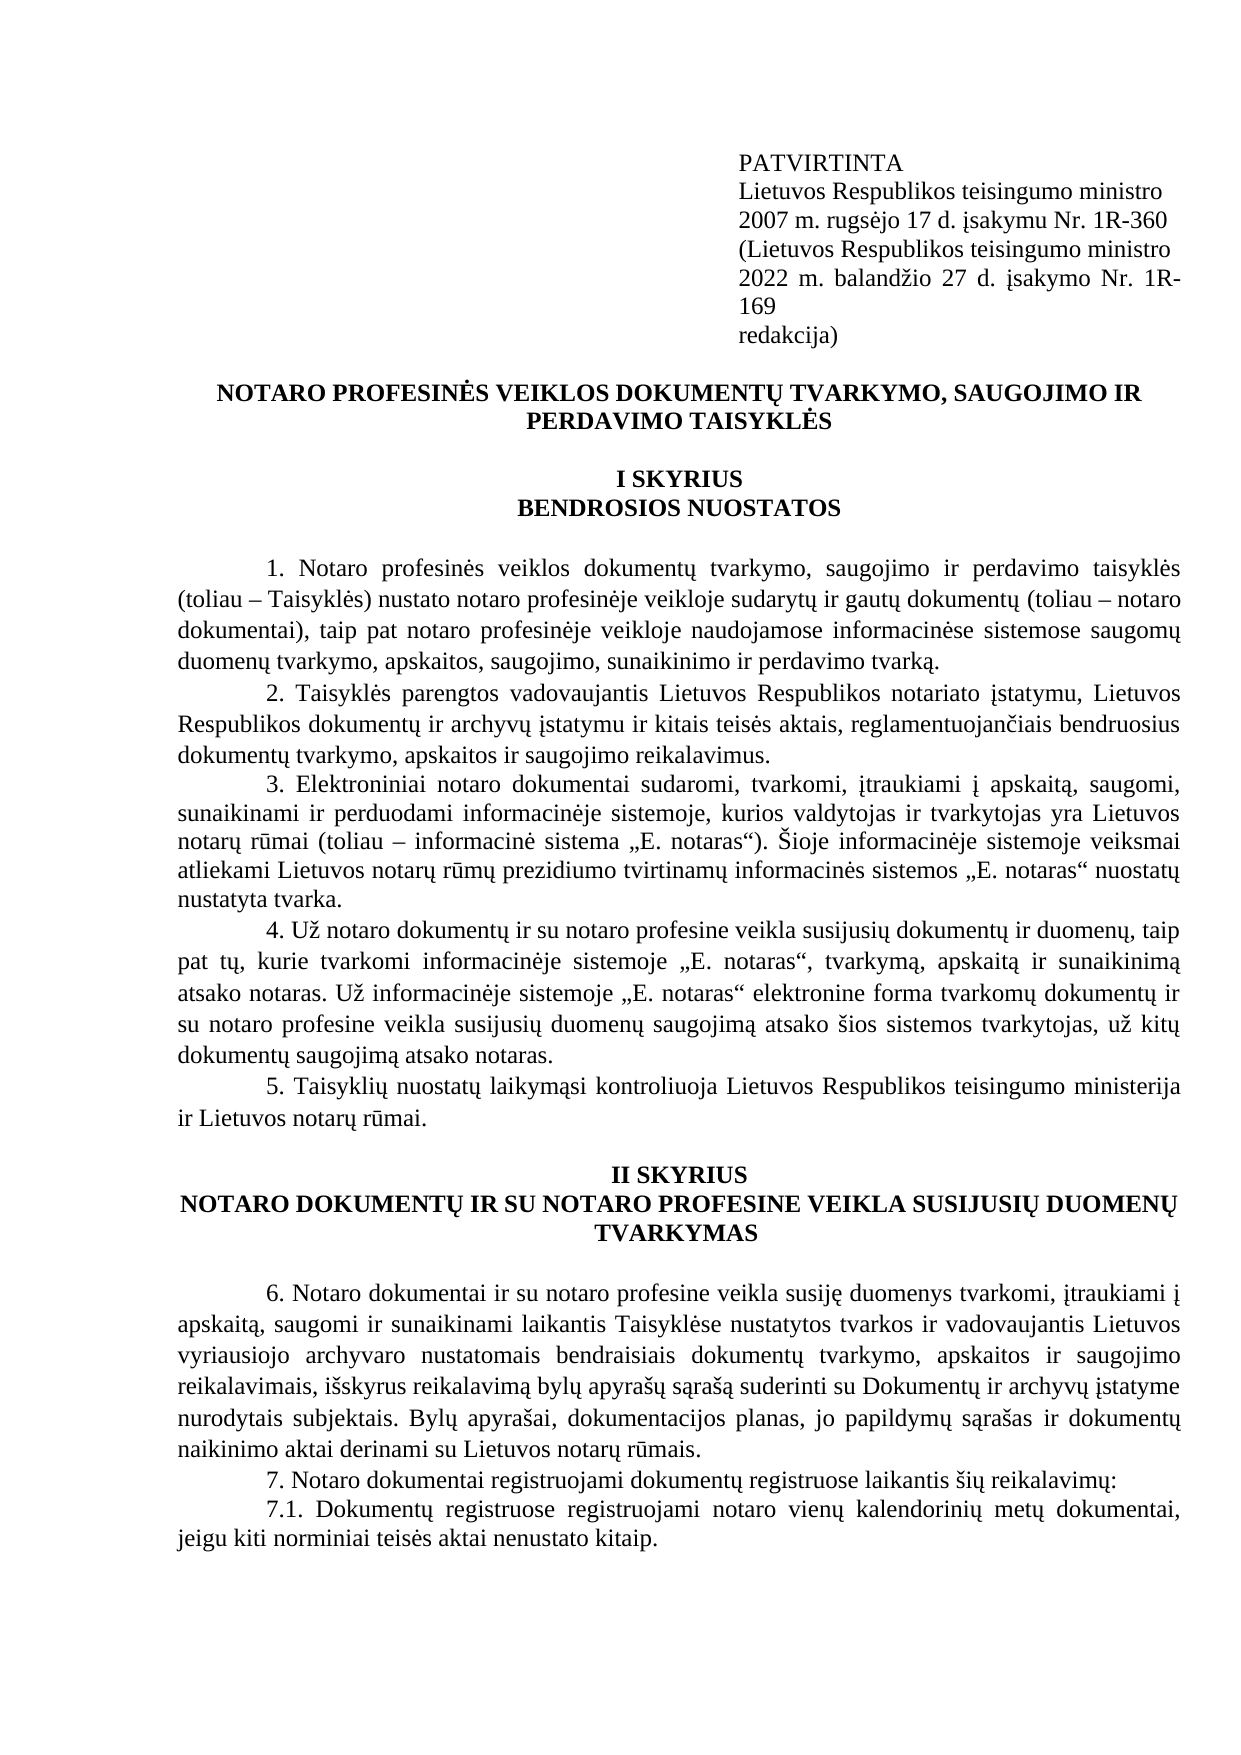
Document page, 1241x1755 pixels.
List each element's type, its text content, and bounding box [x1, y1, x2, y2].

text Lietuvos Respublikos teisingumo ministro [738, 176, 1181, 205]
text redakcija) [738, 320, 1181, 349]
text (Lietuvos Respublikos teisingumo ministro [738, 234, 1181, 263]
text 7. Notaro dokumentai registruojami dokumentų registruose laikantis šių reikalavimų: [177, 1463, 1181, 1494]
text PATVIRTINTA [738, 148, 1181, 176]
text BENDROSIOS NUOSTATOS [177, 493, 1181, 521]
text I SKYRIUS [177, 464, 1181, 493]
text NOTARO PROFESINĖS VEIKLOS DOKUMENTŲ TVARKYMO, SAUGOJIMO IR PERDAVIMO TAISYKLĖS [177, 378, 1181, 435]
text 2022 m. balandžio 27 d. įsakymo Nr. 1R-169 [738, 263, 1181, 320]
text 4. Už notaro dokumentų ir su notaro profesine veikla susijusių dokumentų ir duomenų, taip pat tų, kurie tvarkomi informacinėje sistemoje „E. notaras“, tvarkymą, apskaitą ir sunaikinimą atsako notaras. Už informacinėje sistemoje „E. notaras“ elektronine forma tvarkomų dokumentų ir su notaro profesine veikla susijusių duomenų saugojimą atsako šios sistemos tvarkytojas, už kitų dokumentų saugojimą atsako notaras. [177, 913, 1181, 1069]
text 3. Elektroniniai notaro dokumentai sudaromi, tvarkomi, įtraukiami į apskaitą, saugomi, sunaikinami ir perduodami informacinėje sistemoje, kurios valdytojas ir tvarkytojas yra Lietuvos notarų rūmai (toliau – informacinė sistema „E. notaras“). Šioje informacinėje sistemoje veiksmai atliekami Lietuvos notarų rūmų prezidiumo tvirtinamų informacinės sistemos „E. notaras“ nuostatų nustatyta tvarka. [177, 769, 1181, 913]
text 7.1. Dokumentų registruose registruojami notaro vienų kalendorinių metų dokumentai, jeigu kiti norminiai teisės aktai nenustato kitaip. [177, 1494, 1181, 1551]
text 6. Notaro dokumentai ir su notaro profesine veikla susiję duomenys tvarkomi, įtraukiami į apskaitą, saugomi ir sunaikinami laikantis Taisyklėse nustatytos tvarkos ir vadovaujantis Lietuvos vyriausiojo archyvaro nustatomais bendraisiais dokumentų tvarkymo, apskaitos ir saugojimo reikalavimais, išskyrus reikalavimą bylų apyrašų sąrašą suderinti su Dokumentų ir archyvų įstatyme nurodytais subjektais. Bylų apyrašai, dokumentacijos planas, jo papildymų sąrašas ir dokumentų naikinimo aktai derinami su Lietuvos notarų rūmais. [177, 1275, 1181, 1463]
text II SKYRIUS [177, 1160, 1181, 1189]
text NOTARO DOKUMENTŲ IR SU NOTARO PROFESINE VEIKLA SUSIJUSIŲ DUOMENŲ TVARKYMAS [177, 1189, 1181, 1246]
text 2. Taisyklės parengtos vadovaujantis Lietuvos Respublikos notariato įstatymu, Lietuvos Respublikos dokumentų ir archyvų įstatymu ir kitais teisės aktais, reglamentuojančiais bendruosius dokumentų tvarkymo, apskaitos ir saugojimo reikalavimus. [177, 675, 1181, 769]
text 5. Taisyklių nuostatų laikymąsi kontroliuoja Lietuvos Respublikos teisingumo ministerija ir Lietuvos notarų rūmai. [177, 1069, 1181, 1131]
text 2007 m. rugsėjo 17 d. įsakymu Nr. 1R-360 [738, 205, 1181, 234]
text 1. Notaro profesinės veiklos dokumentų tvarkymo, saugojimo ir perdavimo taisyklės (toliau – Taisyklės) nustato notaro profesinėje veikloje sudarytų ir gautų dokumentų (toliau – notaro dokumentai), taip pat notaro profesinėje veikloje naudojamose informacinėse sistemose saugomų duomenų tvarkymo, apskaitos, saugojimo, sunaikinimo ir perdavimo tvarką. [177, 550, 1181, 675]
